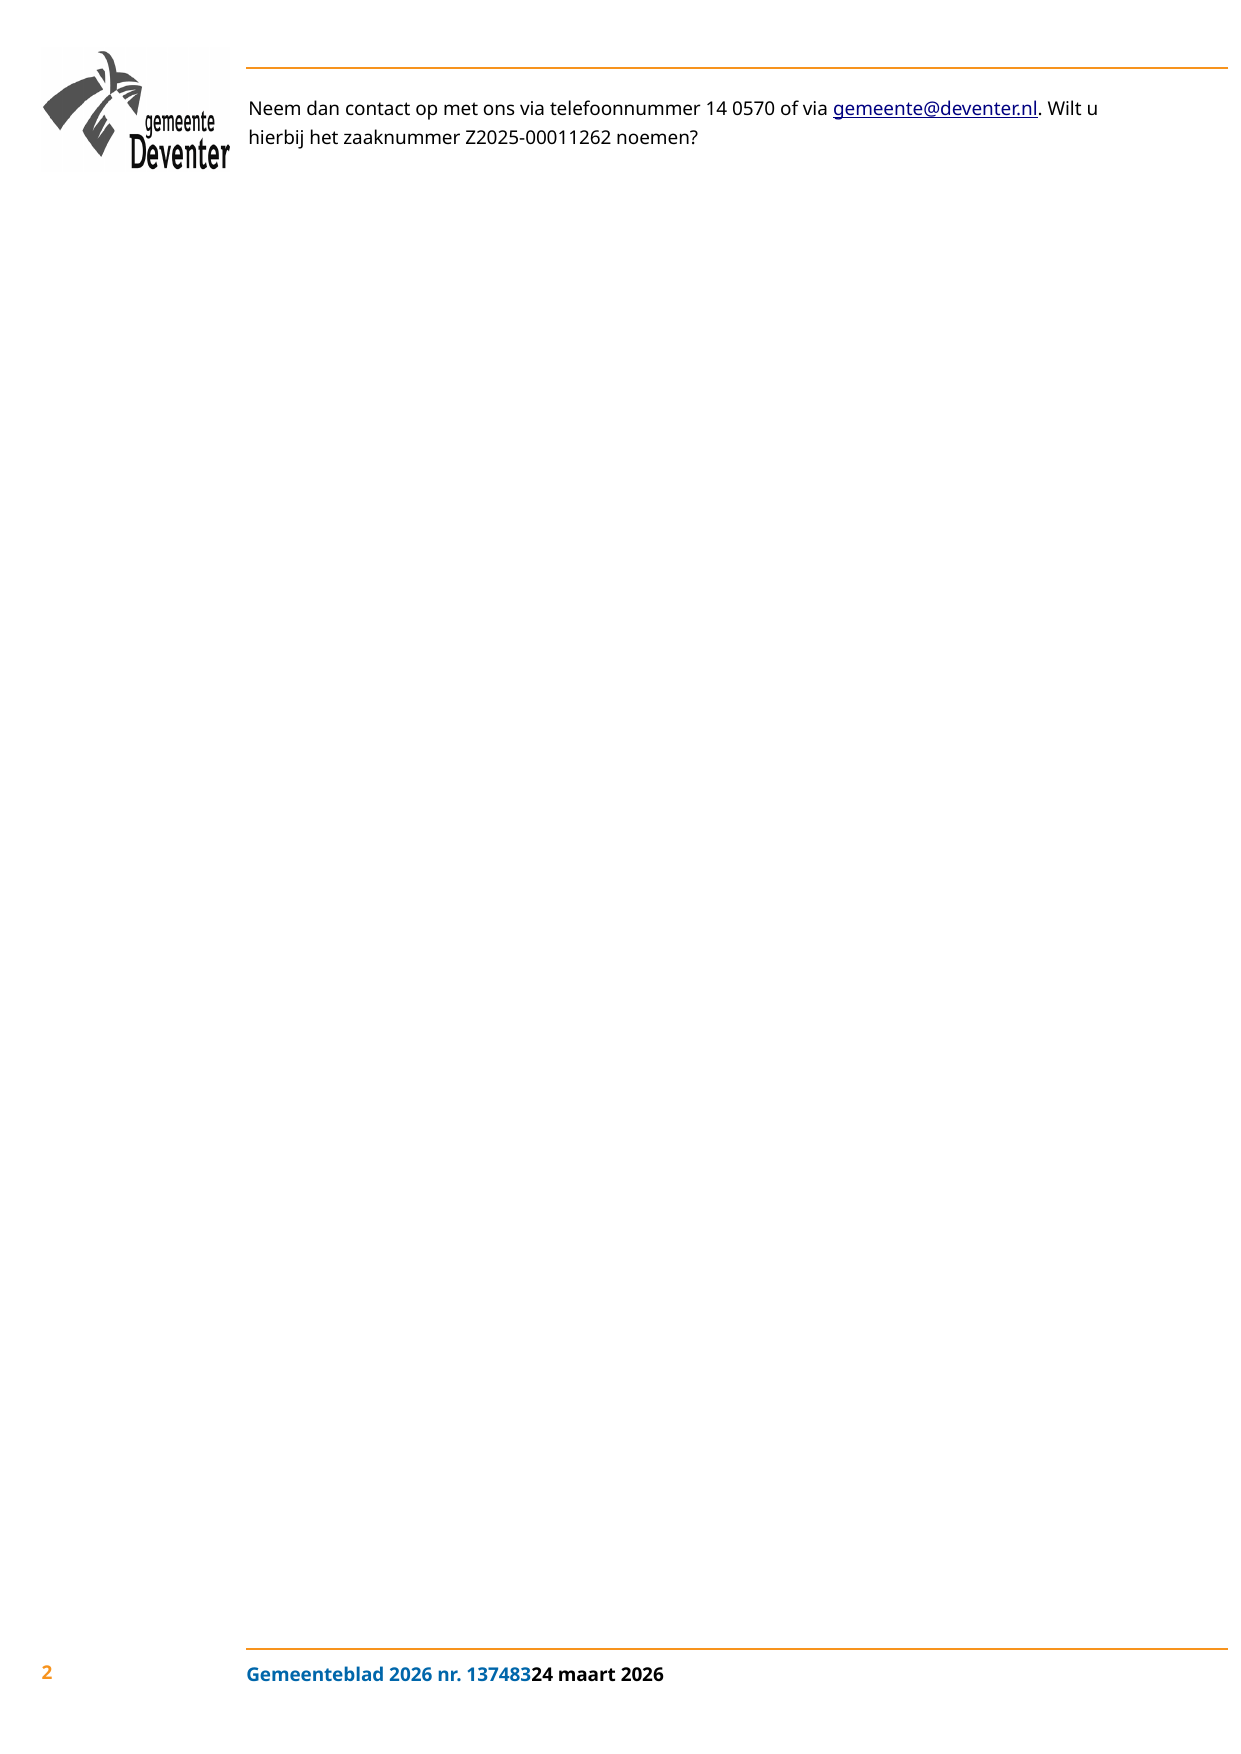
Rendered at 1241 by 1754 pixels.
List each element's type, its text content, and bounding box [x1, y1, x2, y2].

text Neem dan contact op met ons via telefoonnummer 14 0570 of via gemeente@deventer.nl. Wilt u hierbij het zaaknummer Z2025-00011262 noemen? [248, 95, 1152, 150]
picture [41, 47, 231, 172]
